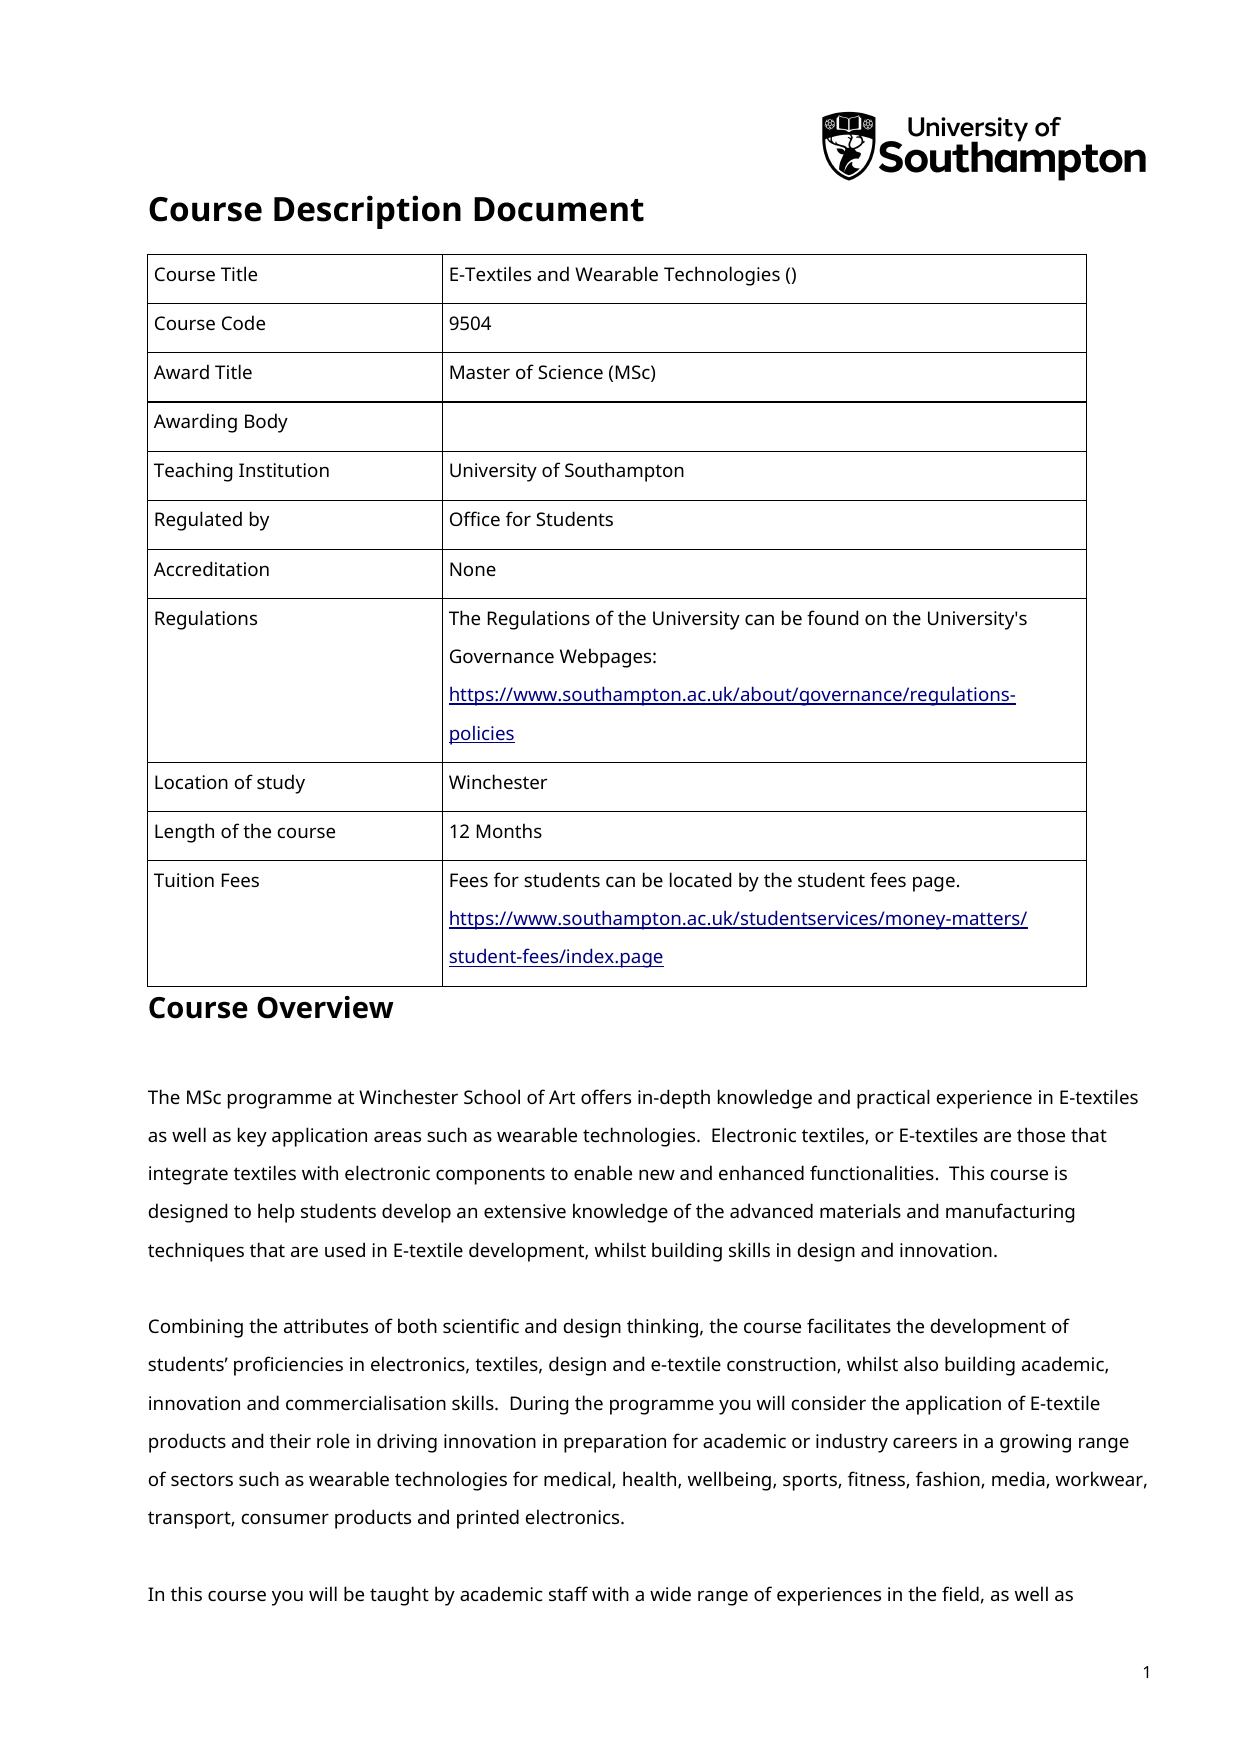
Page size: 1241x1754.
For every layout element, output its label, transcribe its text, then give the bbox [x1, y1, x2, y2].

table_cell University of Southampton [443, 452, 1086, 500]
table_cell Regulations [148, 599, 442, 762]
table_cell The Regulations of the University can be found on the University's Governance Webpages: https://www.southampton.ac.uk/about/governance/regulations-policies [443, 599, 1086, 762]
table_cell Award Title [148, 353, 442, 401]
table_header Course Title [148, 255, 442, 303]
table_cell 9504 [443, 304, 1086, 352]
table_cell Fees for students can be located by the student fees page. https://www.southampton.ac.uk/studentservices/money-matters/student-fees/index.page [443, 861, 1086, 986]
table_cell [443, 403, 1086, 451]
table_cell Awarding Body [148, 403, 442, 451]
table_cell Teaching Institution [148, 452, 442, 500]
table_header E-Textiles and Wearable Technologies () [443, 255, 1086, 303]
table_cell Master of Science (MSc) [443, 353, 1086, 401]
table_cell None [443, 550, 1086, 598]
table_cell Location of study [148, 763, 442, 811]
table_cell Accreditation [148, 550, 442, 598]
table_cell Winchester [443, 763, 1086, 811]
table_cell Tuition Fees [148, 861, 442, 986]
table_cell Course Code [148, 304, 442, 352]
table_cell Length of the course [148, 812, 442, 860]
subtitle Course Overview [148, 987, 1152, 1027]
text The MSc programme at Winchester School of Art offers in-depth knowledge and practical experience in E-textiles as well as key application areas such as wearable technologies. Electronic textiles, or E-textiles are those that integrate textiles with electronic components to enable new and enhanced functionalities. This course is designed to help students develop an extensive knowledge of the advanced materials and manufacturing techniques that are used in E-textile development, whilst building skills in design and innovation. Combining the attributes of both scientific and design thinking, the course facilitates the development of students’ proficiencies in electronics, textiles, design and e-textile construction, whilst also building academic, innovation and commercialisation skills. During the programme you will consider the application of E-textile products and their role in driving innovation in preparation for academic or industry careers in a growing range of sectors such as wearable technologies for medical, health, wellbeing, sports, fitness, fashion, media, workwear, transport, consumer products and printed electronics. In this course you will be taught by academic staff with a wide range of experiences in the field, as well as [148, 1084, 1152, 1606]
table_cell Regulated by [148, 501, 442, 549]
table_cell Office for Students [443, 501, 1086, 549]
subtitle Course Description Document [148, 186, 1152, 231]
table_cell 12 Months [443, 812, 1086, 860]
